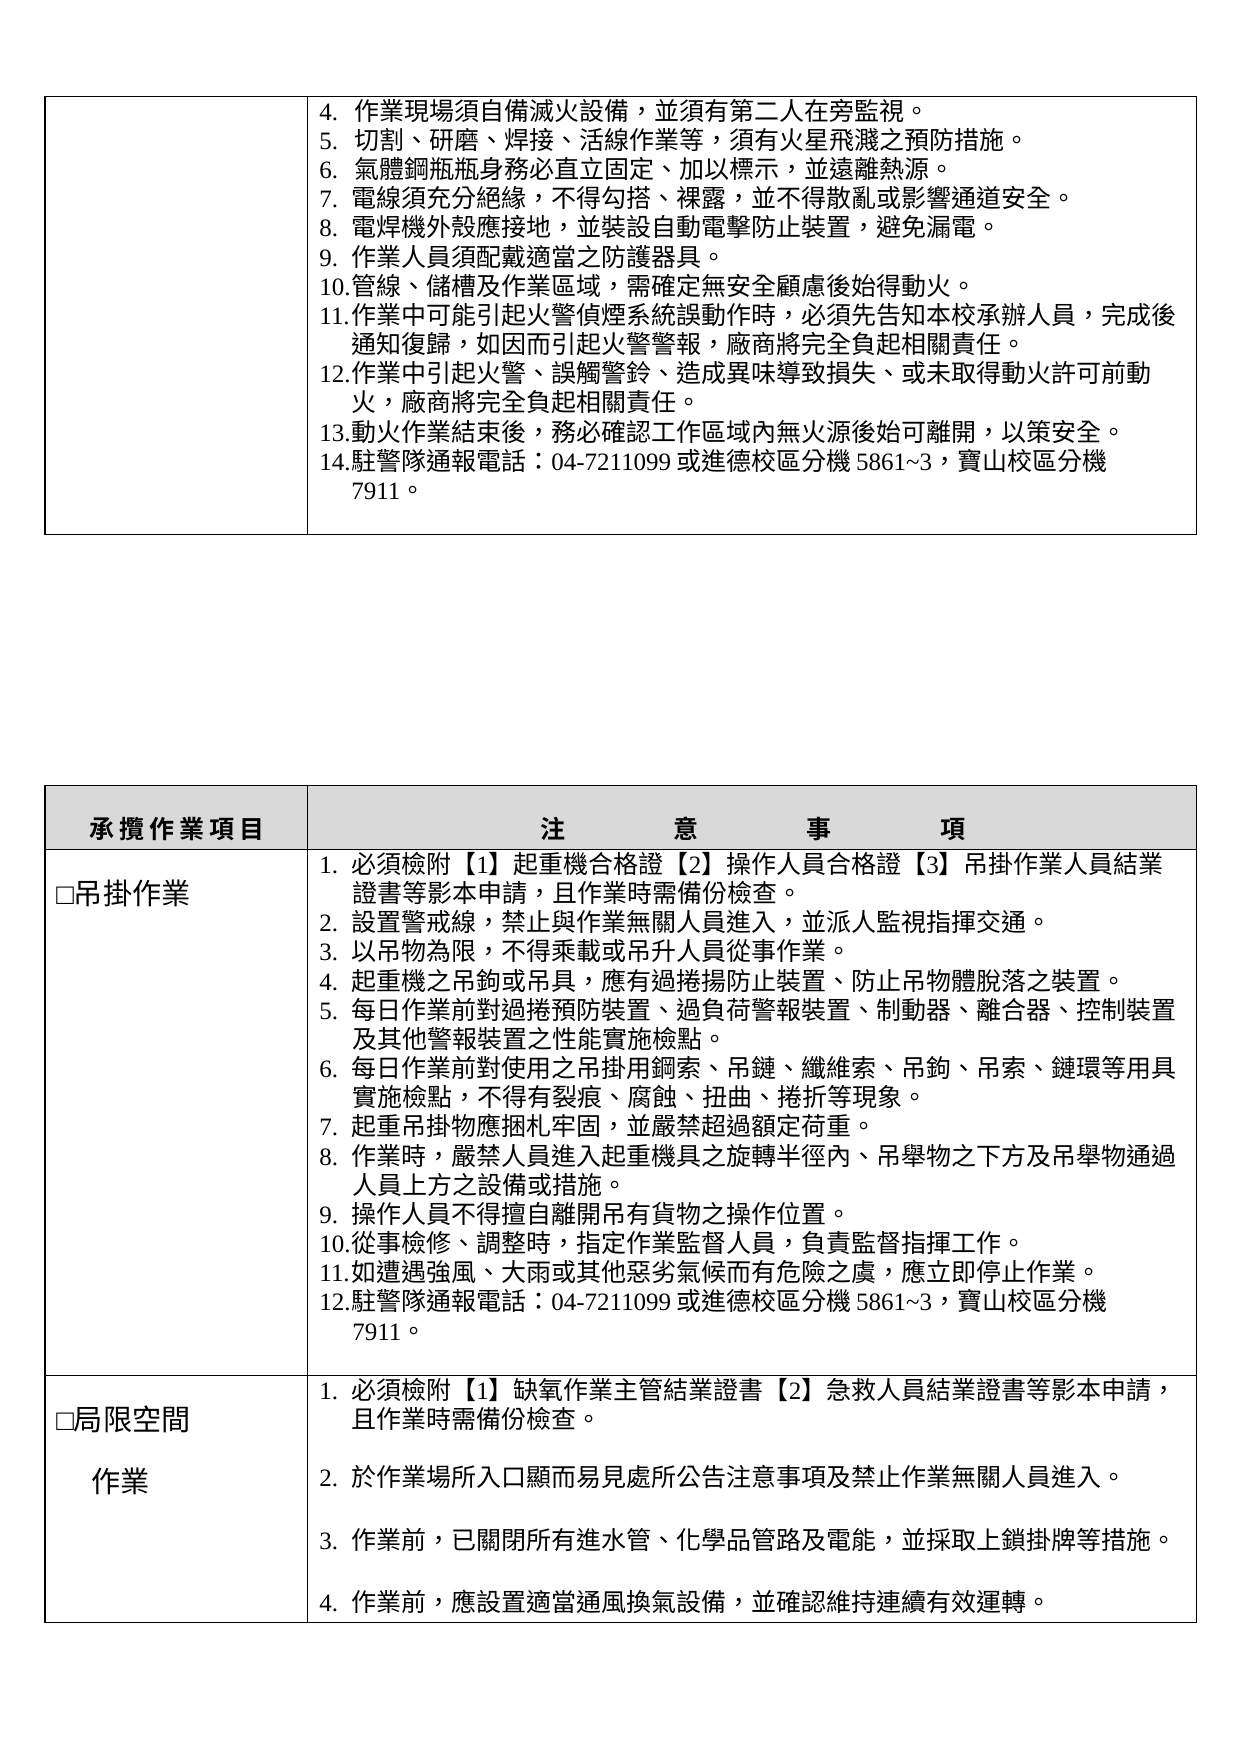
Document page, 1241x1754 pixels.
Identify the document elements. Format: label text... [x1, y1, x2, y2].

table_cell [46, 97, 307, 534]
table_cell 必須檢附【1】起重機合格證【2】操作人員合格證【3】吊掛作業人員結業證書等影本申請，且作業時需備份檢查。 設置警戒線，禁止與作業無關人員進入，並派人監視指揮交通。 以吊物為限，不得乘載或吊升人員從事作業。 起重機之吊鉤或吊具，應有過捲揚防止裝置、防止吊物體脫落之裝置。 每日作業前對過捲預防裝置、過負荷警報裝置、制動器、離合器、控制裝置及其他警報裝置之性能實施檢點。 每日作業前對使用之吊掛用鋼索、吊鏈、纖維索、吊鉤、吊索、鏈環等用具實施檢點，不得有裂痕、腐蝕、扭曲、捲折等現象。 起重吊掛物應捆札牢固，並嚴禁超過額定荷重。 作業時，嚴禁人員進入起重機具之旋轉半徑內、吊舉物之下方及吊舉物通過人員上方之設備或措施。 操作人員不得擅自離開吊有貨物之操作位置。 從事檢修、調整時，指定作業監督人員，負責監督指揮工作。 如遭遇強風、大雨或其他惡劣氣候而有危險之虞，應立即停止作業。 駐警隊通報電話：04-7211099或進德校區分機5861~3，寶山校區分機7911。 [308, 850, 1196, 1375]
table_cell 注意事項 [308, 786, 1196, 849]
table_cell [45, 535, 1197, 785]
table_cell 現場嚴禁吸煙、煙火。 告知作業區附近會有異常氣味、煙塵等事項。 動火範圍內易燃物須移除或隔離，地面油漬需加以清洗，且無失火之虞。 作業現場須自備滅火設備，並須有第二人在旁監視。 切割、研磨、焊接、活線作業等，須有火星飛濺之預防措施。 氣體鋼瓶瓶身務必直立固定、加以標示，並遠離熱源。 電線須充分絕緣，不得勾搭、裸露，並不得散亂或影響通道安全。 電焊機外殼應接地，並裝設自動電擊防止裝置，避免漏電。 作業人員須配戴適當之防護器具。 管線、儲槽及作業區域，需確定無安全顧慮後始得動火。 作業中可能引起火警偵煙系統誤動作時，必須先告知本校承辦人員，完成後通知復歸，如因而引起火警警報，廠商將完全負起相關責任。 作業中引起火警、誤觸警鈴、造成異味導致損失、或未取得動火許可前動火，廠商將完全負起相關責任。 動火作業結束後，務必確認工作區域內無火源後始可離開，以策安全。 駐警隊通報電話：04-7211099或進德校區分機5861~3，寶山校區分機7911。 [308, 97, 1196, 534]
table_cell 承攬作業項目 [46, 786, 307, 849]
table_cell □局限空間 作業 [46, 1376, 307, 1622]
table_cell 必須檢附【1】缺氧作業主管結業證書【2】急救人員結業證書等影本申請，且作業時需備份檢查。 於作業場所入口顯而易見處所公告注意事項及禁止作業無關人員進入。 作業前，已關閉所有進水管、化學品管路及電能，並採取上鎖掛牌等措施。 作業前，應設置適當通風換氣設備，並確認維持連續有效運轉。 作業前，應實施作業環境測定，確認 O2、CH4、H2S、CO等危害物質濃度均符合容許範圍，並於作業期間採取連續確認之措施。 進入許可應由現場作業主管簽署後，始得使人員進入作業。 作業人員須配戴必要之防護裝備，且有監視人員在外監護。 有足夠防護設備及救援設施，供作業人員緊急避難或救援人員使用。 駐警隊通報電話：04-7211099或進德校區分機5861~3，寶山校區分機7911。 [308, 1376, 1196, 1622]
table_cell □吊掛作業 [46, 850, 307, 1375]
